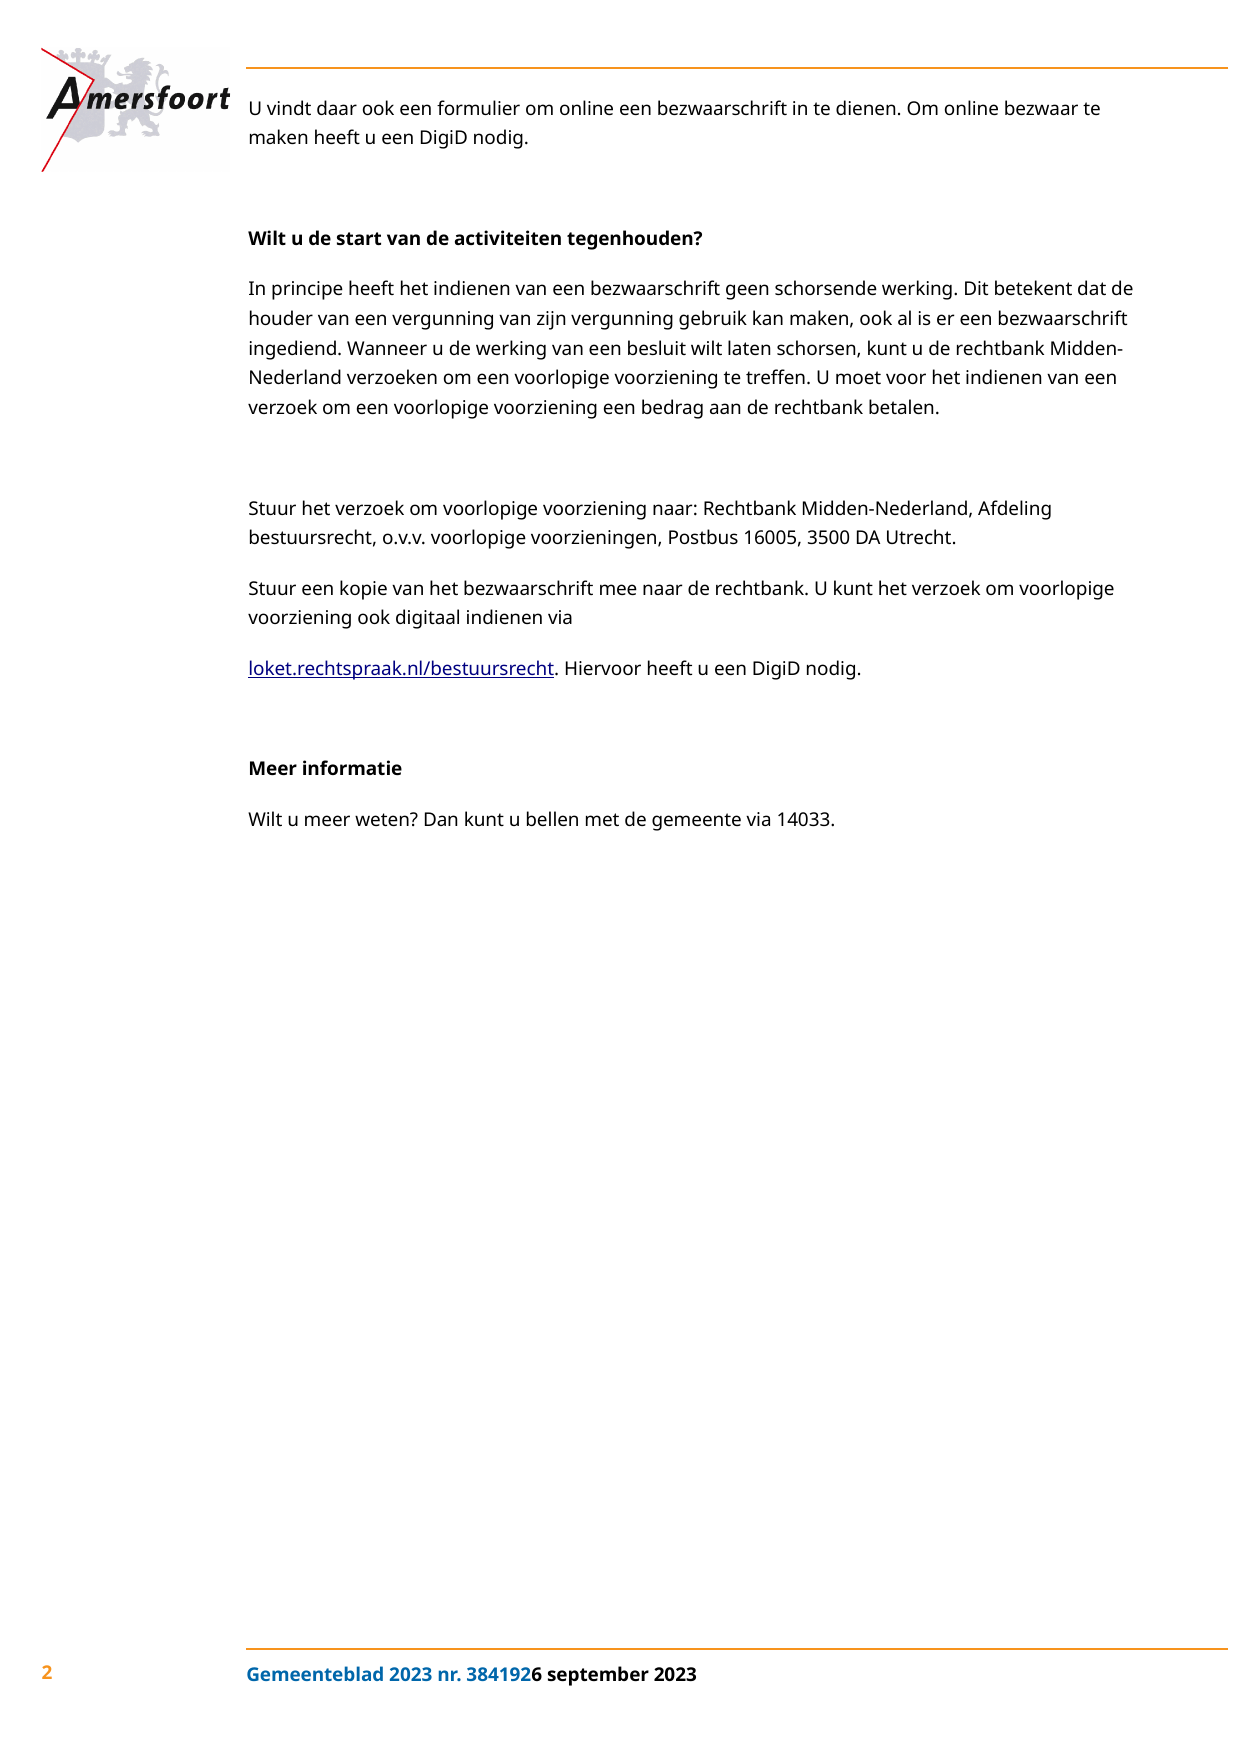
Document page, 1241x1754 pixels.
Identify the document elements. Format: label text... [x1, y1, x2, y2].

text Stuur het verzoek om voorlopige voorziening naar: Rechtbank Midden-Nederland, Afdeling bestuursrecht, o.v.v. voorlopige voorzieningen, Postbus 16005, 3500 DA Utrecht. [248, 495, 1152, 550]
text Wilt u meer weten? Dan kunt u bellen met de gemeente via 14033. [248, 806, 1152, 832]
text Meer informatie [248, 756, 1152, 781]
text loket.rechtspraak.nl/bestuursrecht. Hiervoor heeft u een DigiD nodig. [248, 655, 1152, 681]
text Stuur een kopie van het bezwaarschrift mee naar de rechtbank. U kunt het verzoek om voorlopige voorziening ook digitaal indienen via [248, 575, 1152, 630]
picture [41, 47, 231, 172]
text Wilt u de start van de activiteiten tegenhouden? [248, 225, 1152, 251]
text U vindt daar ook een formulier om online een bezwaarschrift in te dienen. Om online bezwaar te maken heeft u een DigiD nodig. [248, 95, 1152, 150]
text In principe heeft het indienen van een bezwaarschrift geen schorsende werking. Dit betekent dat de houder van een vergunning van zijn vergunning gebruik kan maken, ook al is er een bezwaarschrift ingediend. Wanneer u de werking van een besluit wilt laten schorsen, kunt u de rechtbank Midden-Nederland verzoeken om een voorlopige voorziening te treffen. U moet voor het indienen van een verzoek om een voorlopige voorziening een bedrag aan de rechtbank betalen. [248, 276, 1152, 420]
